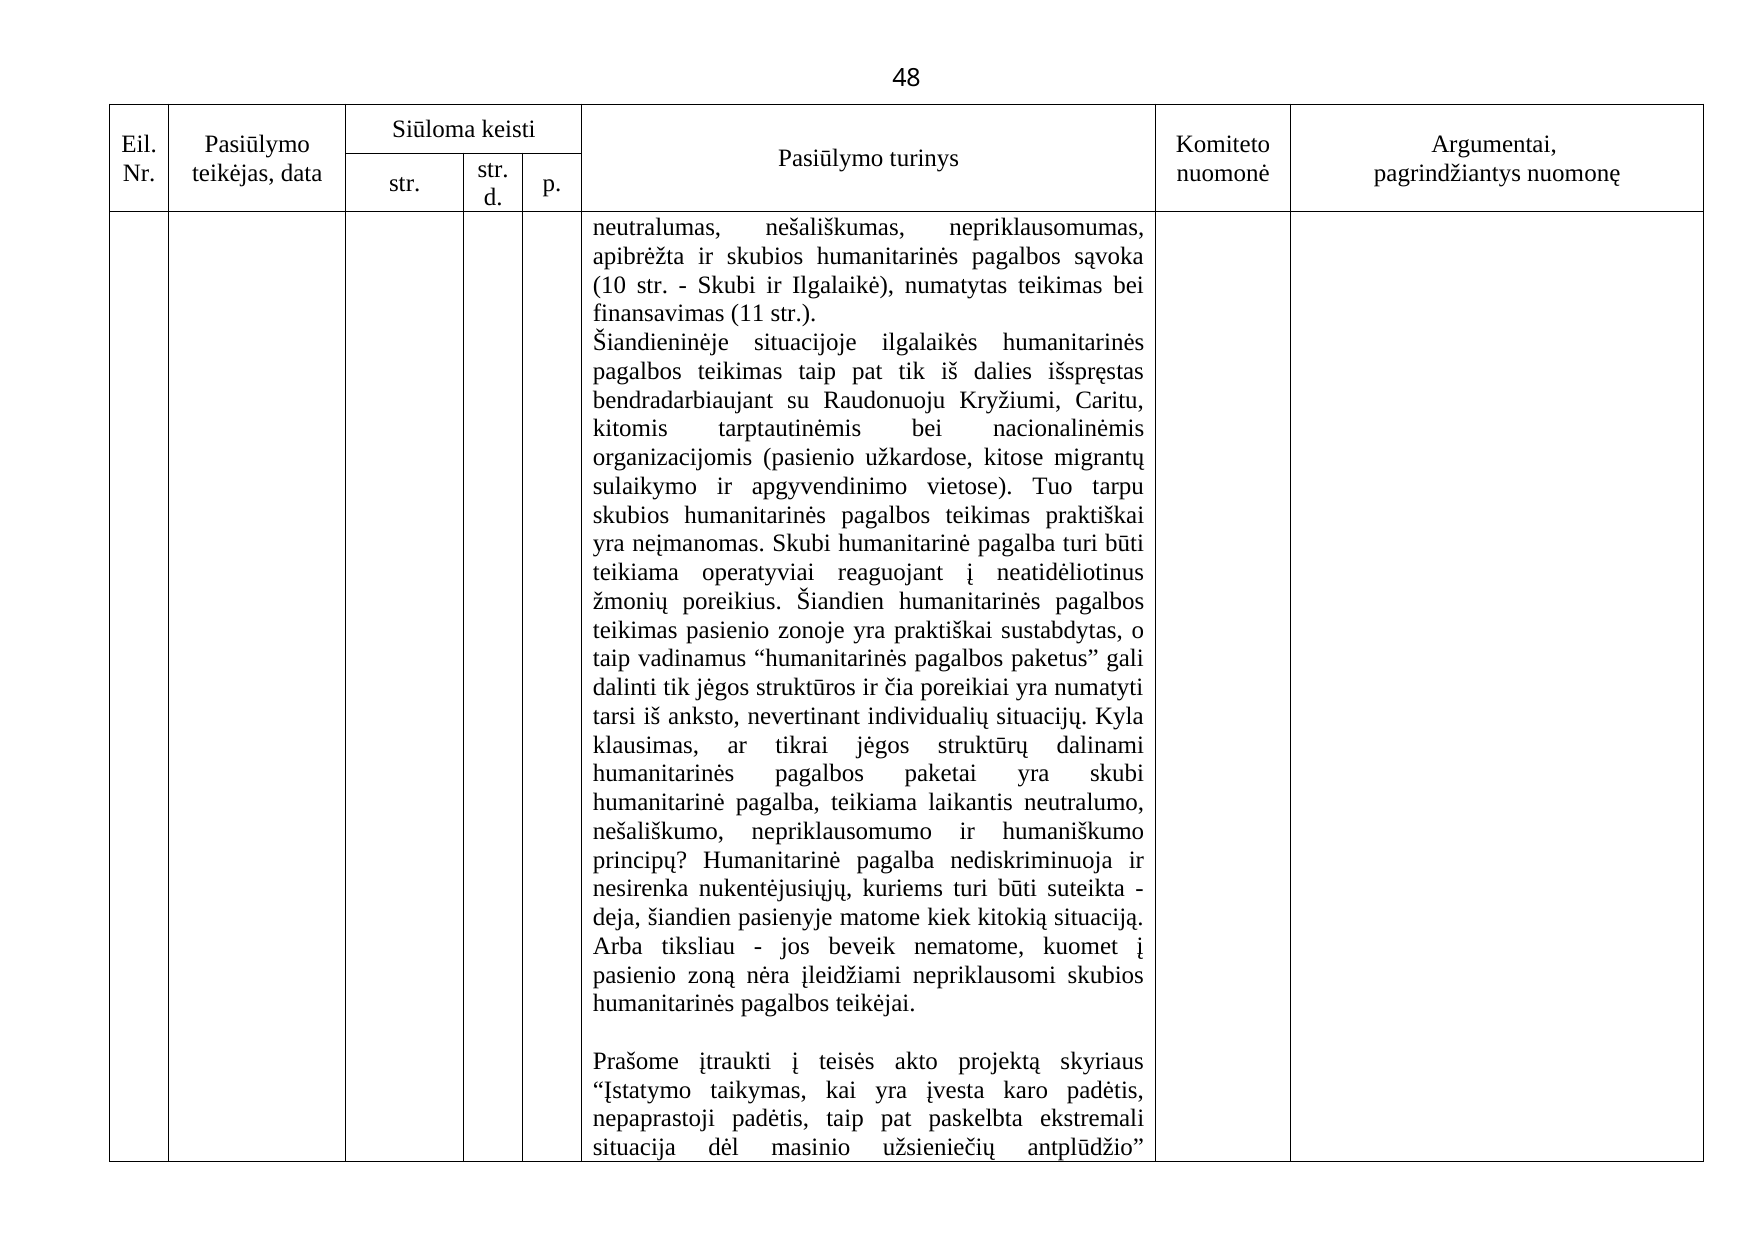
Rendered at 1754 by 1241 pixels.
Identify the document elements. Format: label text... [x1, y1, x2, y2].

table_cell [1156, 212, 1290, 1161]
table_header Eil. Nr. [110, 105, 168, 211]
table_cell neutralumas, nešališkumas, nepriklausomumas, apibrėžta ir skubios humanitarinės pagalbos sąvoka (10 str. - Skubi ir Ilgalaikė), numatytas teikimas bei finansavimas (11 str.). Šiandieninėje situacijoje ilgalaikės humanitarinės pagalbos teikimas taip pat tik iš dalies išspręstas bendradarbiaujant su Raudonuoju Kryžiumi, Caritu, kitomis tarptautinėmis bei nacionalinėmis organizacijomis (pasienio užkardose, kitose migrantų sulaikymo ir apgyvendinimo vietose). Tuo tarpu skubios humanitarinės pagalbos teikimas praktiškai yra neįmanomas. Skubi humanitarinė pagalba turi būti teikiama operatyviai reaguojant į neatidėliotinus žmonių poreikius. Šiandien humanitarinės pagalbos teikimas pasienio zonoje yra praktiškai sustabdytas, o taip vadinamus “humanitarinės pagalbos paketus” gali dalinti tik jėgos struktūros ir čia poreikiai yra numatyti tarsi iš anksto, nevertinant individualių situacijų. Kyla klausimas, ar tikrai jėgos struktūrų dalinami humanitarinės pagalbos paketai yra skubi humanitarinė pagalba, teikiama laikantis neutralumo, nešališkumo, nepriklausomumo ir humaniškumo principų? Humanitarinė pagalba nediskriminuoja ir nesirenka nukentėjusiųjų, kuriems turi būti suteikta - deja, šiandien pasienyje matome kiek kitokią situaciją. Arba tiksliau - jos beveik nematome, kuomet į pasienio zoną nėra įleidžiami nepriklausomi skubios humanitarinės pagalbos teikėjai. Prašome įtraukti į teisės akto projektą skyriaus “Įstatymo taikymas, kai yra įvesta karo padėtis, nepaprastoji padėtis, taip pat paskelbta ekstremali situacija dėl masinio užsieniečių antplūdžio” [582, 212, 1155, 1161]
table_cell [464, 212, 522, 1161]
table_header Pasiūlymo turinys [582, 105, 1155, 211]
table_cell [110, 212, 168, 1161]
table_cell [523, 212, 581, 1161]
table_cell [169, 212, 345, 1161]
table_header Komiteto nuomonė [1156, 105, 1290, 211]
table_header Pasiūlymo teikėjas, data [169, 105, 345, 211]
table_cell str. d. [464, 154, 522, 211]
table_cell [1291, 212, 1703, 1161]
table_cell [346, 212, 463, 1161]
table_cell str. [346, 154, 463, 211]
table_header Siūloma keisti [346, 105, 581, 153]
table_header Argumentai, pagrindžiantys nuomonę [1291, 105, 1703, 211]
table_cell p. [523, 154, 581, 211]
